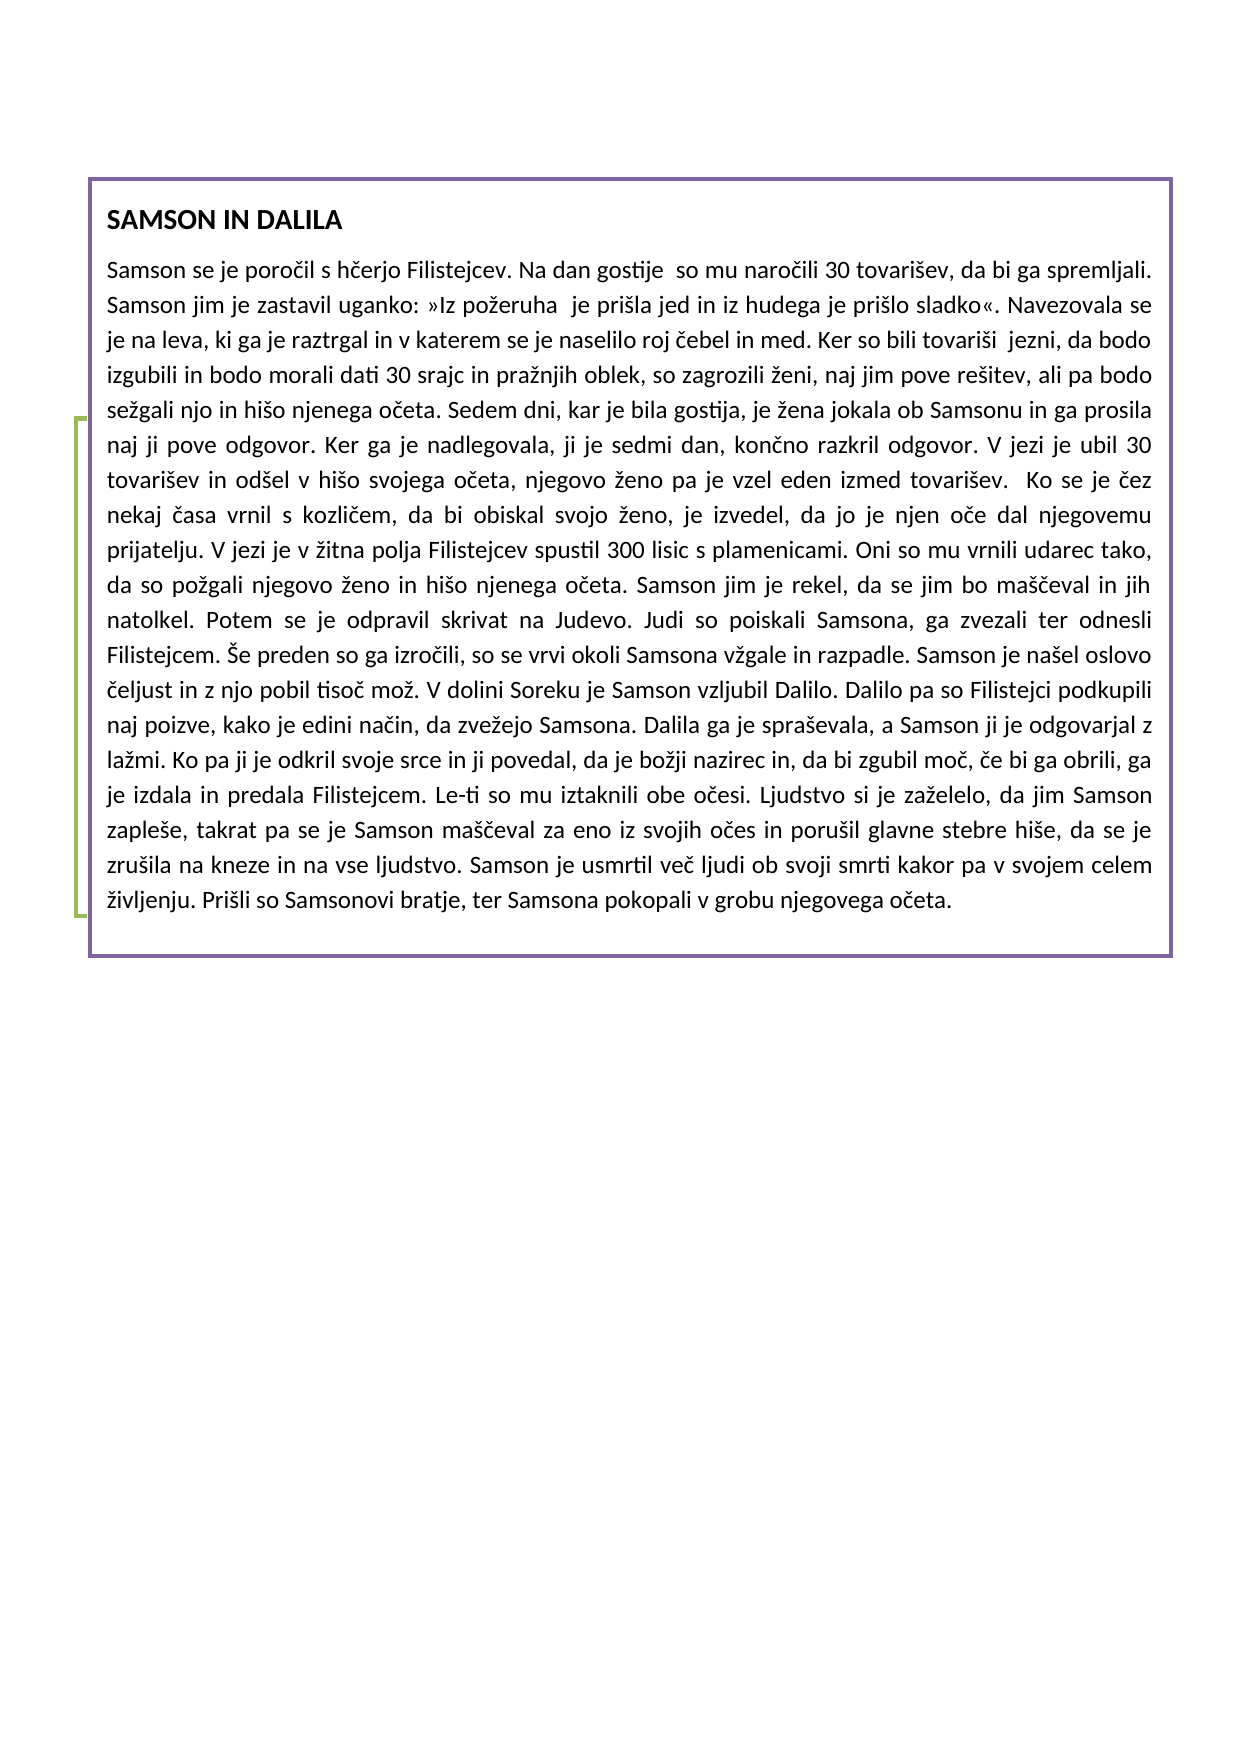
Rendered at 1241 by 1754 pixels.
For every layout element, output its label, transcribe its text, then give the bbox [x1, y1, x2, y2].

text Samson se je poročil s hčerjo Filistejcev. Na dan gostije so mu naročili 30 tovarišev, da bi ga spremljali. Samson jim je zastavil uganko: »Iz požeruha je prišla jed in iz hudega je prišlo sladko«. Navezovala se je na leva, ki ga je raztrgal in v katerem se je naselilo roj čebel in med. Ker so bili tovariši jezni, da bodo izgubili in bodo morali dati 30 srajc in pražnjih oblek, so zagrozili ženi, naj jim pove rešitev, ali pa bodo sežgali njo in hišo njenega očeta. Sedem dni, kar je bila gostija, je žena jokala ob Samsonu in ga prosila naj ji pove odgovor. Ker ga je nadlegovala, ji je sedmi dan, končno razkril odgovor. V jezi je ubil 30 tovarišev in odšel v hišo svojega očeta, njegovo ženo pa je vzel eden izmed tovarišev. Ko se je čez nekaj časa vrnil s kozličem, da bi obiskal svojo ženo, je izvedel, da jo je njen oče dal njegovemu prijatelju. V jezi je v žitna polja Filistejcev spustil 300 lisic s plamenicami. Oni so mu vrnili udarec tako, da so požgali njegovo ženo in hišo njenega očeta. Samson jim je rekel, da se jim bo maščeval in jih natolkel. Potem se je odpravil skrivat na Judevo. Judi so poiskali Samsona, ga zvezali ter odnesli Filistejcem. Še preden so ga izročili, so se vrvi okoli Samsona vžgale in razpadle. Samson je našel oslovo čeljust in z njo pobil tisoč mož. V dolini Soreku je Samson vzljubil Dalilo. Dalilo pa so Filistejci podkupili naj poizve, kako je edini način, da zvežejo Samsona. Dalila ga je spraševala, a Samson ji je odgovarjal z lažmi. Ko pa ji je odkril svoje srce in ji povedal, da je božji nazirec in, da bi zgubil moč, če bi ga obrili, ga je izdala in predala Filistejcem. Le-ti so mu iztaknili obe očesi. Ljudstvo si je zaželelo, da jim Samson zapleše, takrat pa se je Samson maščeval za eno iz svojih očes in porušil glavne stebre hiše, da se je zrušila na kneze in na vse ljudstvo. Samson je usmrtil več ljudi ob svoji smrti kakor pa v svojem celem življenju. Prišli so Samsonovi bratje, ter Samsona pokopali v grobu njegovega očeta. [107, 254, 1154, 915]
text SAMSON IN DALILA [107, 201, 1154, 237]
